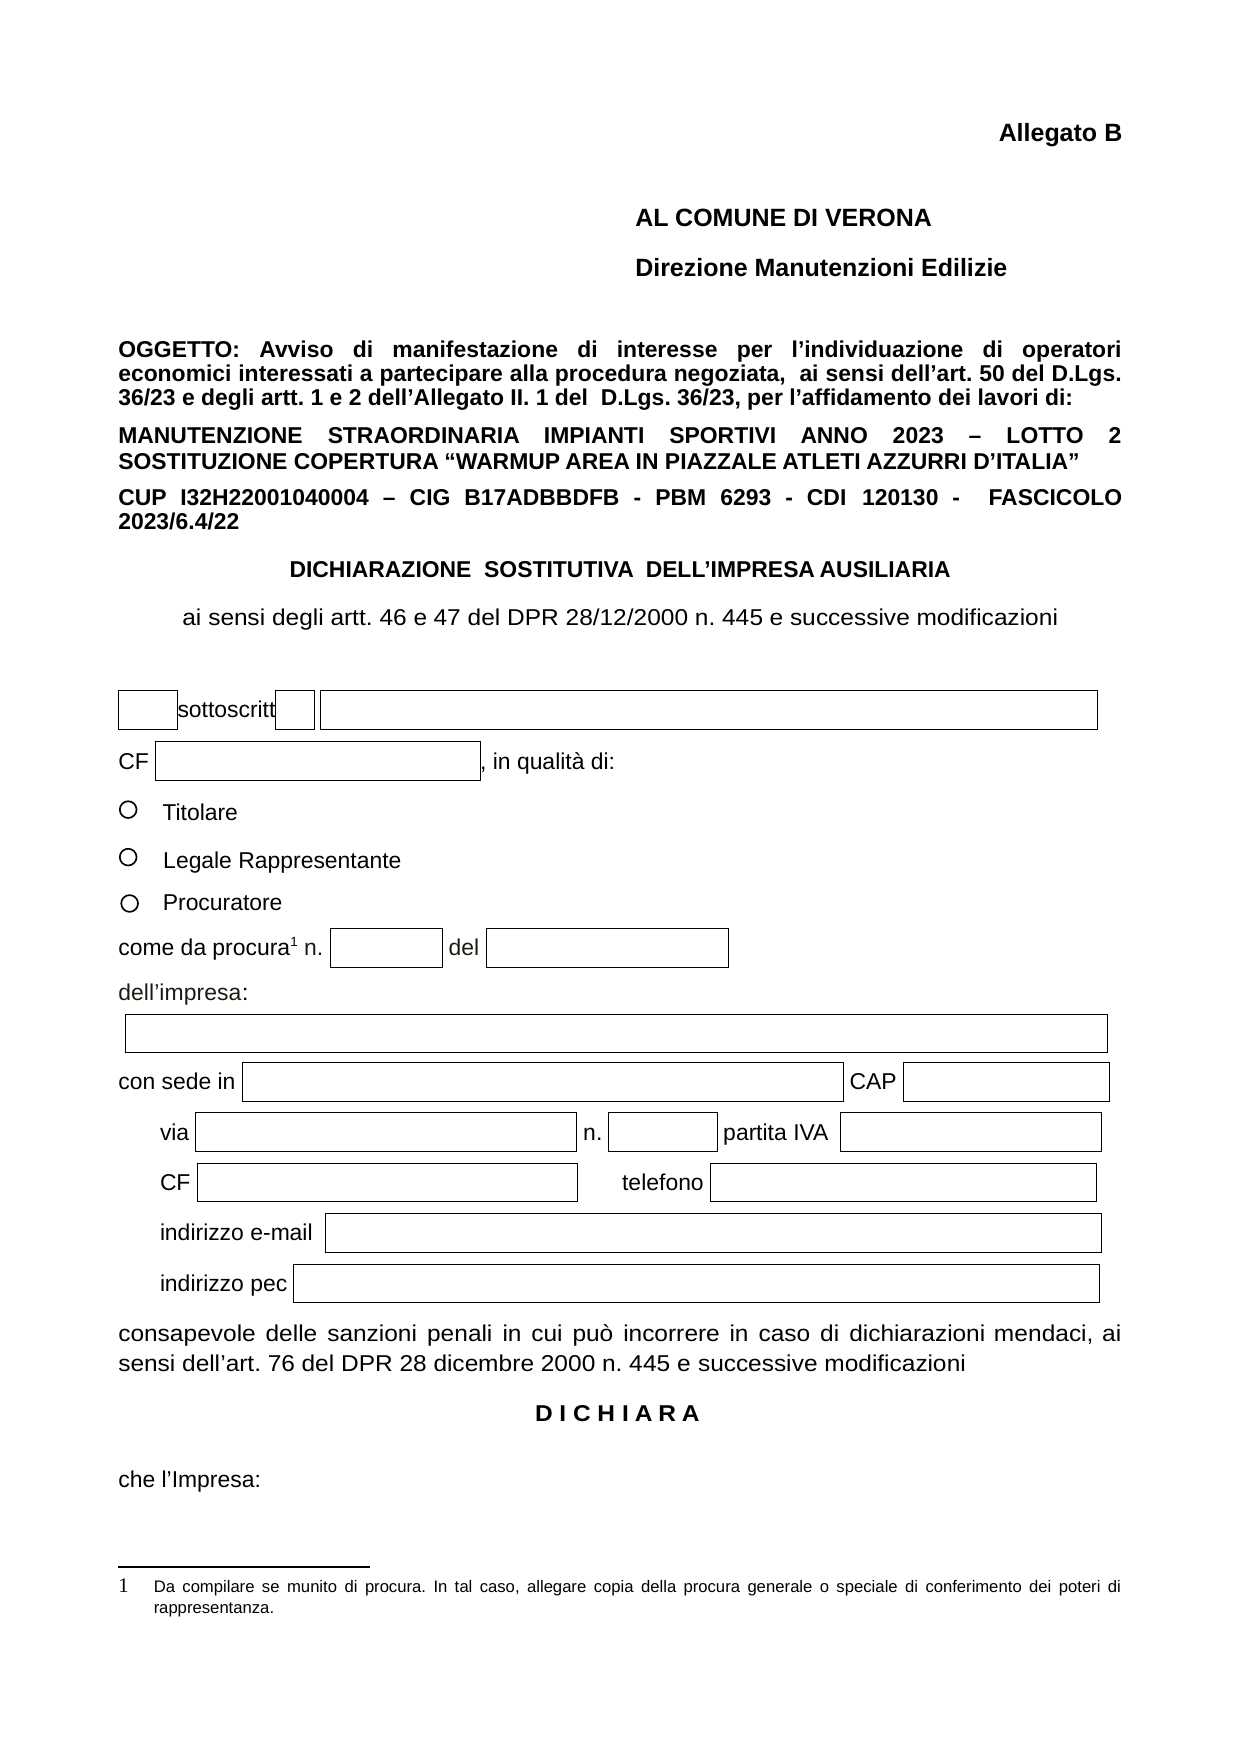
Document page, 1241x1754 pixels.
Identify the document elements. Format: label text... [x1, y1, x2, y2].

text CF [118, 742, 155, 780]
text [1102, 1213, 1122, 1252]
text [1098, 690, 1122, 729]
text partita IVA [718, 1112, 840, 1151]
text telefono [578, 1163, 710, 1201]
text Da compilare se munito di procura. In tal caso, allegare copia della procura generale o speciale di conferimento dei poteri di rappresentanza. [118, 1573, 1122, 1617]
text CAP [844, 1062, 903, 1101]
text [1100, 1264, 1122, 1302]
text Direzione Manutenzioni Edilizie [118, 258, 1122, 282]
text AL COMUNE DI VERONA [118, 207, 1122, 231]
text [1110, 1062, 1122, 1101]
text dell’impresa: [118, 979, 1122, 1006]
text consapevole delle sanzioni penali in cui può incorrere in caso di dichiarazioni mendaci, ai sensi dell’art. 76 del DPR 28 dicembre 2000 n. 445 e successive modificazioni [118, 1320, 1122, 1377]
text Legale Rappresentante [157, 838, 1122, 876]
text che l’Impresa: [118, 1466, 1122, 1493]
list Allegato B [118, 118, 1122, 147]
text sottoscritt [178, 690, 275, 729]
text Titolare [118, 799, 1122, 825]
text DICHIARAZIONE SOSTITUTIVA DELL’IMPRESA AUSILIARIA [118, 558, 1122, 582]
text come da procura n. del [729, 928, 1122, 967]
text indirizzo e-mail [118, 1213, 325, 1252]
text MANUTENZIONE STRAORDINARIA IMPIANTI SPORTIVI ANNO 2023 – LOTTO 2 SOSTITUZIONE COPERTURA “WARMUP AREA IN PIAZZALE ATLETI AZZURRI D’ITALIA” [118, 422, 1122, 475]
text ai sensi degli artt. 46 e 47 del DPR 28/12/2000 n. 445 e successive modificazioni [118, 606, 1122, 630]
text [1102, 1112, 1122, 1151]
text come da procura n. del [443, 928, 486, 967]
text CUP I32H22001040004 – CIG B17ADBBDFB - PBM 6293 - CDI 120130 - FASCICOLO 2023/6.4/22 [118, 487, 1122, 534]
text [1097, 1163, 1122, 1201]
text con sede in [118, 1062, 242, 1101]
text via [118, 1112, 195, 1151]
text OGGETTO: Avviso di manifestazione di interesse per l’individuazione di operatori economici interessati a partecipare alla procedura negoziata, ai sensi dell’art. 50 del D.Lgs. 36/23 e degli artt. 1 e 2 dell’Allegato II. 1 del D.Lgs. 36/23, per l’affidamento dei lavori di: [118, 338, 1122, 410]
text CF [118, 1163, 197, 1201]
text n. [577, 1112, 608, 1151]
text , in qualità di: [481, 742, 1122, 780]
text indirizzo pec [118, 1264, 293, 1302]
text Procuratore [158, 889, 1122, 915]
text come da procura n. del [118, 928, 330, 967]
text D I C H I A R A [118, 1400, 1116, 1427]
